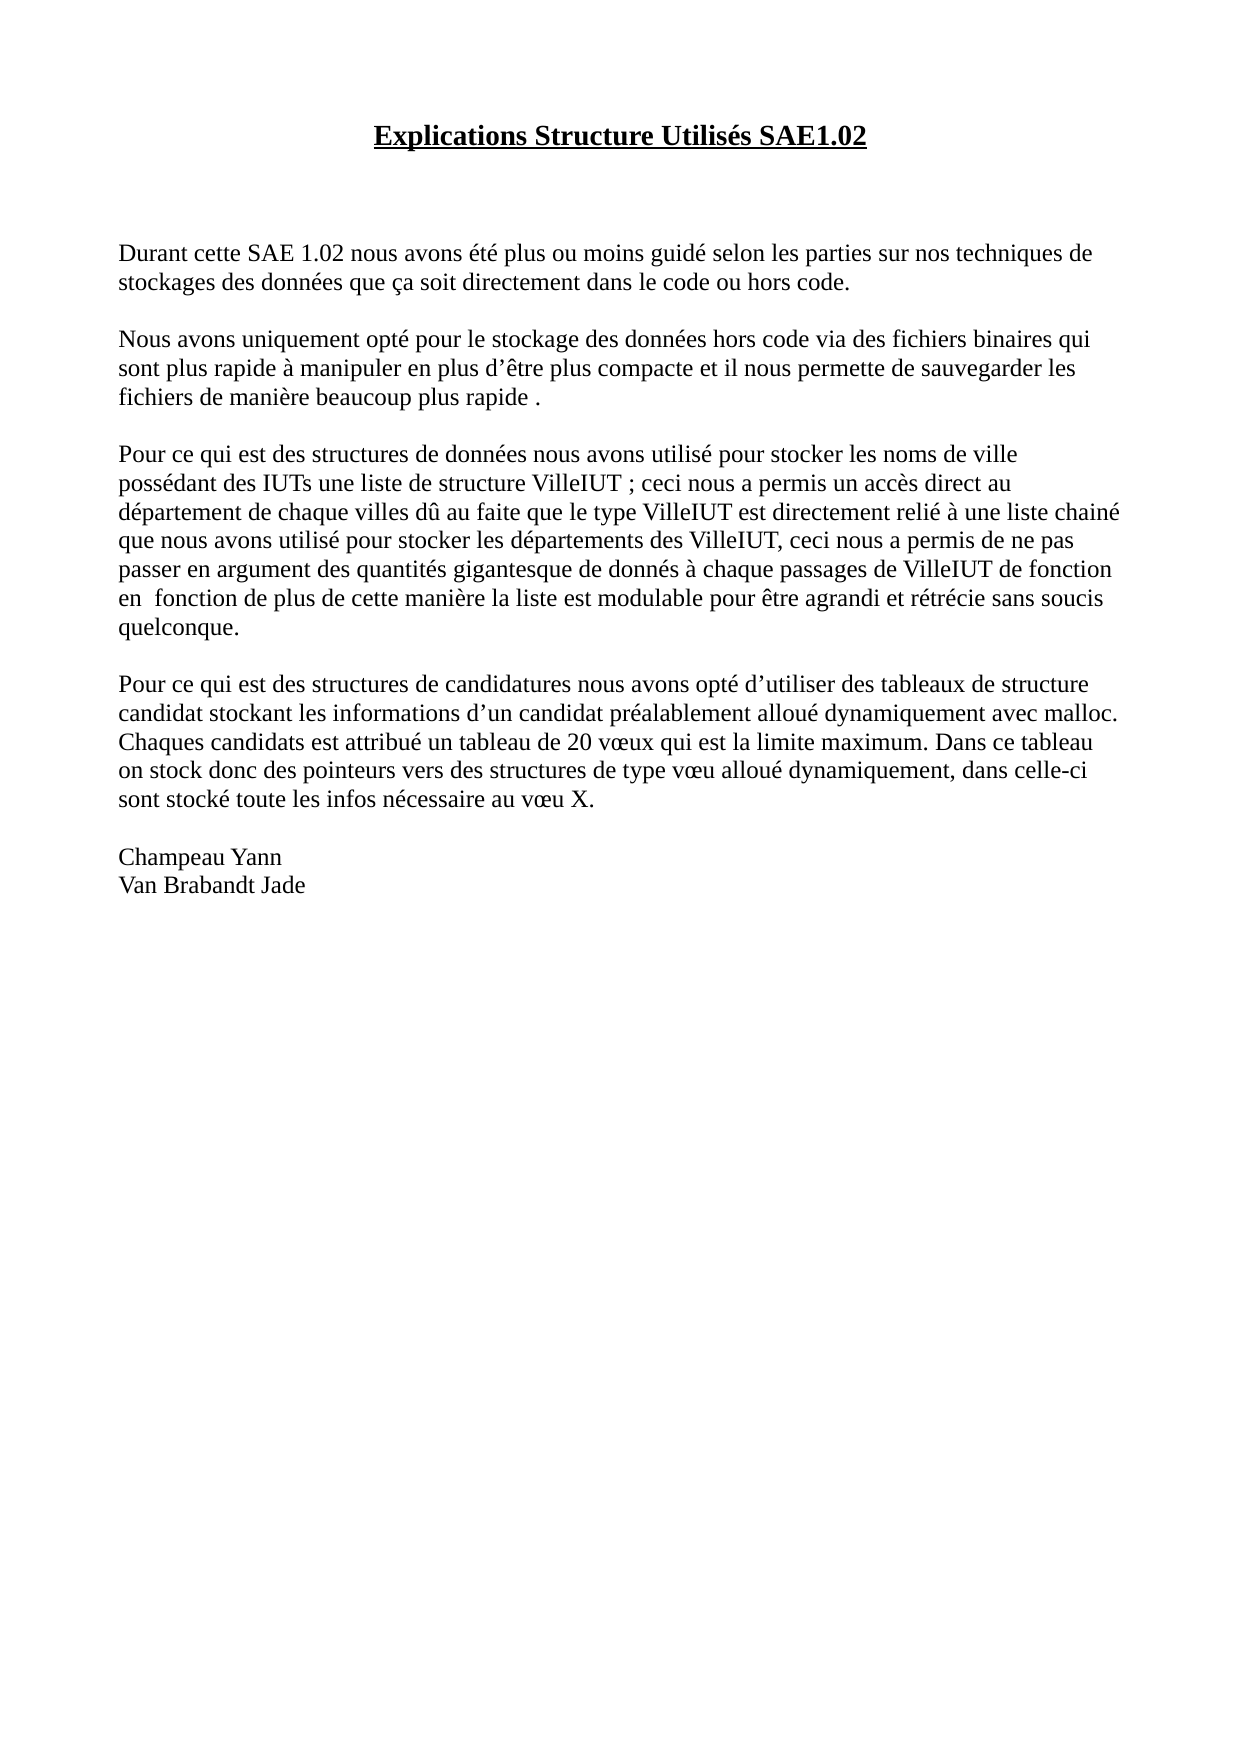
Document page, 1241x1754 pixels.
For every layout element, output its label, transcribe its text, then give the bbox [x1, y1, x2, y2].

text Pour ce qui est des structures de données nous avons utilisé pour stocker les noms de ville possédant des IUTs une liste de structure VilleIUT ; ceci nous a permis un accès direct au département de chaque villes dû au faite que le type VilleIUT est directement relié à une liste chainé que nous avons utilisé pour stocker les départements des VilleIUT, ceci nous a permis de ne pas passer en argument des quantités gigantesque de donnés à chaque passages de VilleIUT de fonction en fonction de plus de cette manière la liste est modulable pour être agrandi et rétrécie sans soucis quelconque. Pour ce qui est des structures de candidatures nous avons opté d’utiliser des tableaux de structure candidat stockant les informations d’un candidat préalablement alloué dynamiquement avec malloc. Chaques candidats est attribué un tableau de 20 vœux qui est la limite maximum. Dans ce tableau on stock donc des pointeurs vers des structures de type vœu alloué dynamiquement, dans celle-ci sont stocké toute les infos nécessaire au vœu X. [118, 439, 1122, 813]
text Van Brabandt Jade [118, 870, 1122, 899]
text Explications Structure Utilisés SAE1.02 [118, 118, 1122, 152]
text Durant cette SAE 1.02 nous avons été plus ou moins guidé selon les parties sur nos techniques de stockages des données que ça soit directement dans le code ou hors code. Nous avons uniquement opté pour le stockage des données hors code via des fichiers binaires qui sont plus rapide à manipuler en plus d’être plus compacte et il nous permette de sauvegarder les fichiers de manière beaucoup plus rapide . [118, 238, 1122, 410]
text Champeau Yann [118, 842, 1122, 870]
